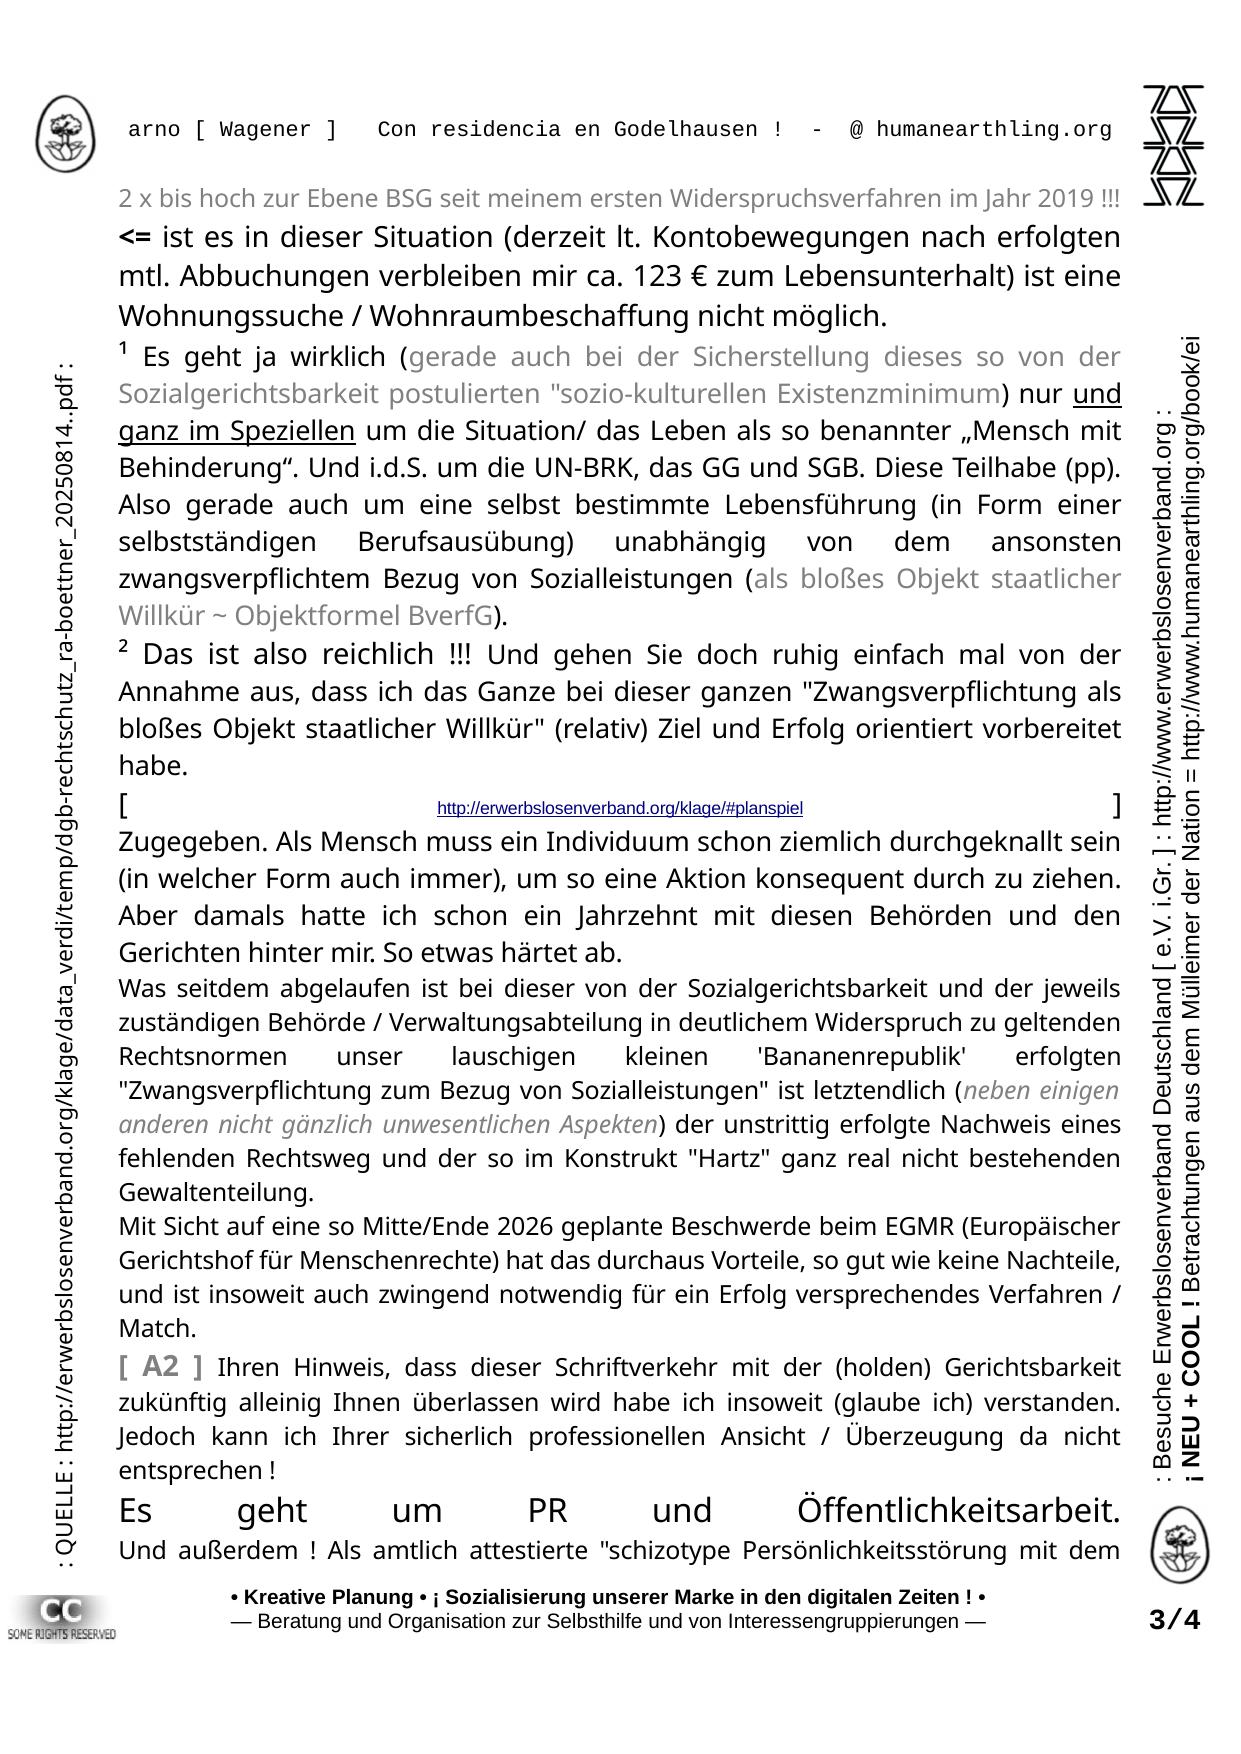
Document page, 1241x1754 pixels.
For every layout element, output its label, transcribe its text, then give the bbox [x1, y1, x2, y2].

picture [0, 1593, 122, 1644]
text [ A2 ] Ihren Hinweis, dass dieser Schriftverkehr mit der (holden) Gerichtsbarkeit zukünftig alleinig Ihnen überlassen wird habe ich insoweit (glaube ich) verstanden. Jedoch kann ich Ihrer sicherlich professionellen Ansicht / Überzeugung da nicht entsprechen ! [118, 1345, 1122, 1487]
picture [1148, 1505, 1212, 1585]
text Es geht um PR und Öffentlichkeitsarbeit. Und außerdem ! Als amtlich attestierte "schizotype Persönlichkeitsstörung mit dem [118, 1487, 1122, 1566]
picture [1142, 84, 1205, 207]
text ¹ Es geht ja wirklich (gerade auch bei der Sicherstellung dieses so von der Sozialgerichtsbarkeit postulierten "sozio-kulturellen Existenzminimum) nur und ganz im Speziellen um die Situation/ das Leben als so benannter „Mensch mit Behinderung“. Und i.d.S. um die UN-BRK, das GG und SGB. Diese Teilhabe (pp). Also gerade auch um eine selbst bestimmte Lebensführung (in Form einer selbstständigen Berufsausübung) unabhängig von dem ansonsten zwangsverpflichtem Bezug von Sozialleistungen (als bloßes Objekt staatlicher Willkür ~ Objektformel BverfG). [118, 335, 1122, 633]
text Was seitdem abgelaufen ist bei dieser von der Sozialgerichtsbarkeit und der jeweils zuständigen Behörde / Verwaltungsabteilung in deutlichem Widerspruch zu geltenden Rechtsnormen unser lauschigen kleinen 'Bananenrepublik' erfolgten "Zwangsverpflichtung zum Bezug von Sozialleistungen" ist letztendlich (neben einigen anderen nicht gänzlich unwesentlichen Aspekten) der unstrittig erfolgte Nachweis eines fehlenden Rechtsweg und der so im Konstrukt "Hartz" ganz real nicht bestehenden Gewaltenteilung. [118, 970, 1122, 1209]
picture [33, 94, 98, 174]
text 2 x bis hoch zur Ebene BSG seit meinem ersten Widerspruchsverfahren im Jahr 2019 !!! <= ist es in dieser Situation (derzeit lt. Kontobewegungen nach erfolgten mtl. Abbuchungen verbleiben mir ca. 123 € zum Lebensunterhalt) ist eine Wohnungssuche / Wohnraumbeschaffung nicht möglich. [118, 176, 1122, 335]
text ² Das ist also reichlich !!! Und gehen Sie doch ruhig einfach mal von der Annahme aus, dass ich das Ganze bei dieser ganzen "Zwangsverpflichtung als bloßes Objekt staatlicher Willkür" (relativ) Ziel und Erfolg orientiert vorbereitet habe. [ http://erwerbslosenverband.org/klage/#planspiel ] Zugegeben. Als Mensch muss ein Individuum schon ziemlich durchgeknallt sein (in welcher Form auch immer), um so eine Aktion konsequent durch zu ziehen. Aber damals hatte ich schon ein Jahrzehnt mit diesen Behörden und den Gerichten hinter mir. So etwas härtet ab. [118, 633, 1122, 970]
text Mit Sicht auf eine so Mitte/Ende 2026 geplante Beschwerde beim EGMR (Europäischer Gerichtshof für Menschenrechte) hat das durchaus Vorteile, so gut wie keine Nachteile, und ist insoweit auch zwingend notwendig für ein Erfolg versprechendes Verfahren / Match. [118, 1209, 1122, 1345]
